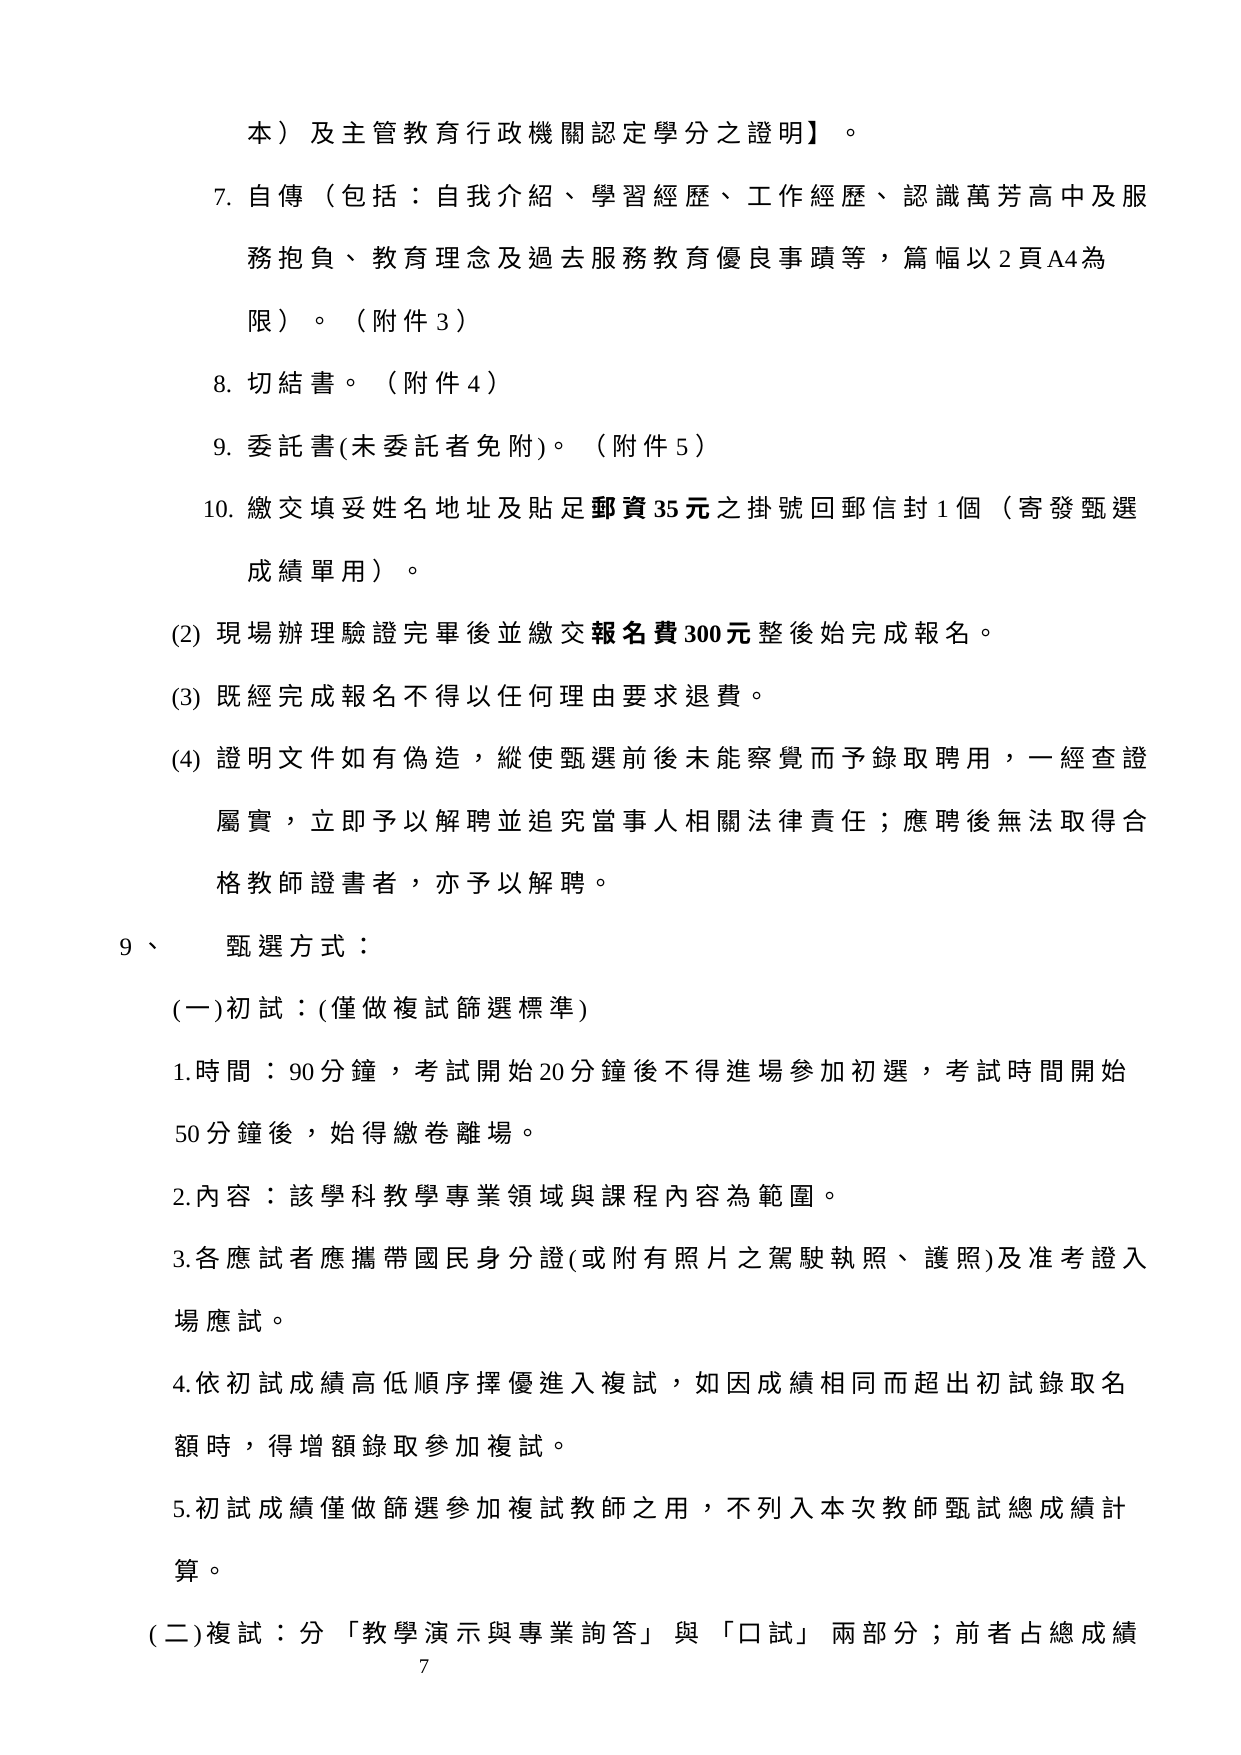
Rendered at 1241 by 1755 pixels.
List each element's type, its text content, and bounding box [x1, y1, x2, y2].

list 既經完成報名不得以任何理由要求退費。 [163, 652, 1151, 715]
text 4.依初試成績高低順序擇優進入複試，如因成績相同而超出初試錄取名額時，得增額錄取參加複試。 [169, 1340, 1151, 1465]
text 5.初試成績僅做篩選參加複試教師之用，不列入本次教師甄試總成績計算。 [169, 1465, 1151, 1590]
text 2.內容：該學科教學專業領域與課程內容為範圍。 [169, 1152, 1151, 1215]
list 現場辦理驗證完畢後並繳交報名費300元整後始完成報名。 [163, 590, 1151, 652]
text (一)初試：(僅做複試篩選標準) [169, 965, 1151, 1027]
list 切結書。（附件4） [205, 340, 1151, 402]
list 甄選方式： [119, 902, 1151, 965]
text 3.各應試者應攜帶國民身分證(或附有照片之駕駛執照、護照)及准考證入場應試。 [169, 1215, 1151, 1340]
list 證明文件如有偽造，縱使甄選前後未能察覺而予錄取聘用，一經查證屬實，立即予以解聘並追究當事人相關法律責任；應聘後無法取得合格教師證書者，亦予以解聘。 [163, 715, 1151, 902]
list 委託書(未委託者免附)。（附件5） [205, 402, 1151, 465]
text 1.時間：90分鐘，考試開始20分鐘後不得進場參加初選，考試時間開始50分鐘後，始得繳卷離場。 [169, 1027, 1151, 1152]
list 其他得檢附之相關證明文件【：身心障礙手冊；原住民族身份證明；修習特殊 教育3學分以上或修習特殊教育54小時以上證明；英文能力檢定證書；曾任選手並得到世界級、全國級或市級獎牌證明；駐外館處驗證學歷屬實之證件（含中譯本）及主管教育行政機關認定學分之證明】。 [205, 90, 1151, 152]
list 繳交填妥姓名地址及貼足郵資35元之掛號回郵信封1個（寄發甄選成績單用）。 [193, 465, 1151, 590]
list 自傳（包括：自我介紹、學習經歷、工作經歷、認識萬芳高中及服務抱負、教育理念及過去服務教育優良事蹟等，篇幅以2頁A4為限）。（附件3） [208, 152, 1151, 340]
text (二)複試：分「教學演示與專業詢答」與「口試」兩部分；前者占總成績 [119, 1590, 1151, 1652]
